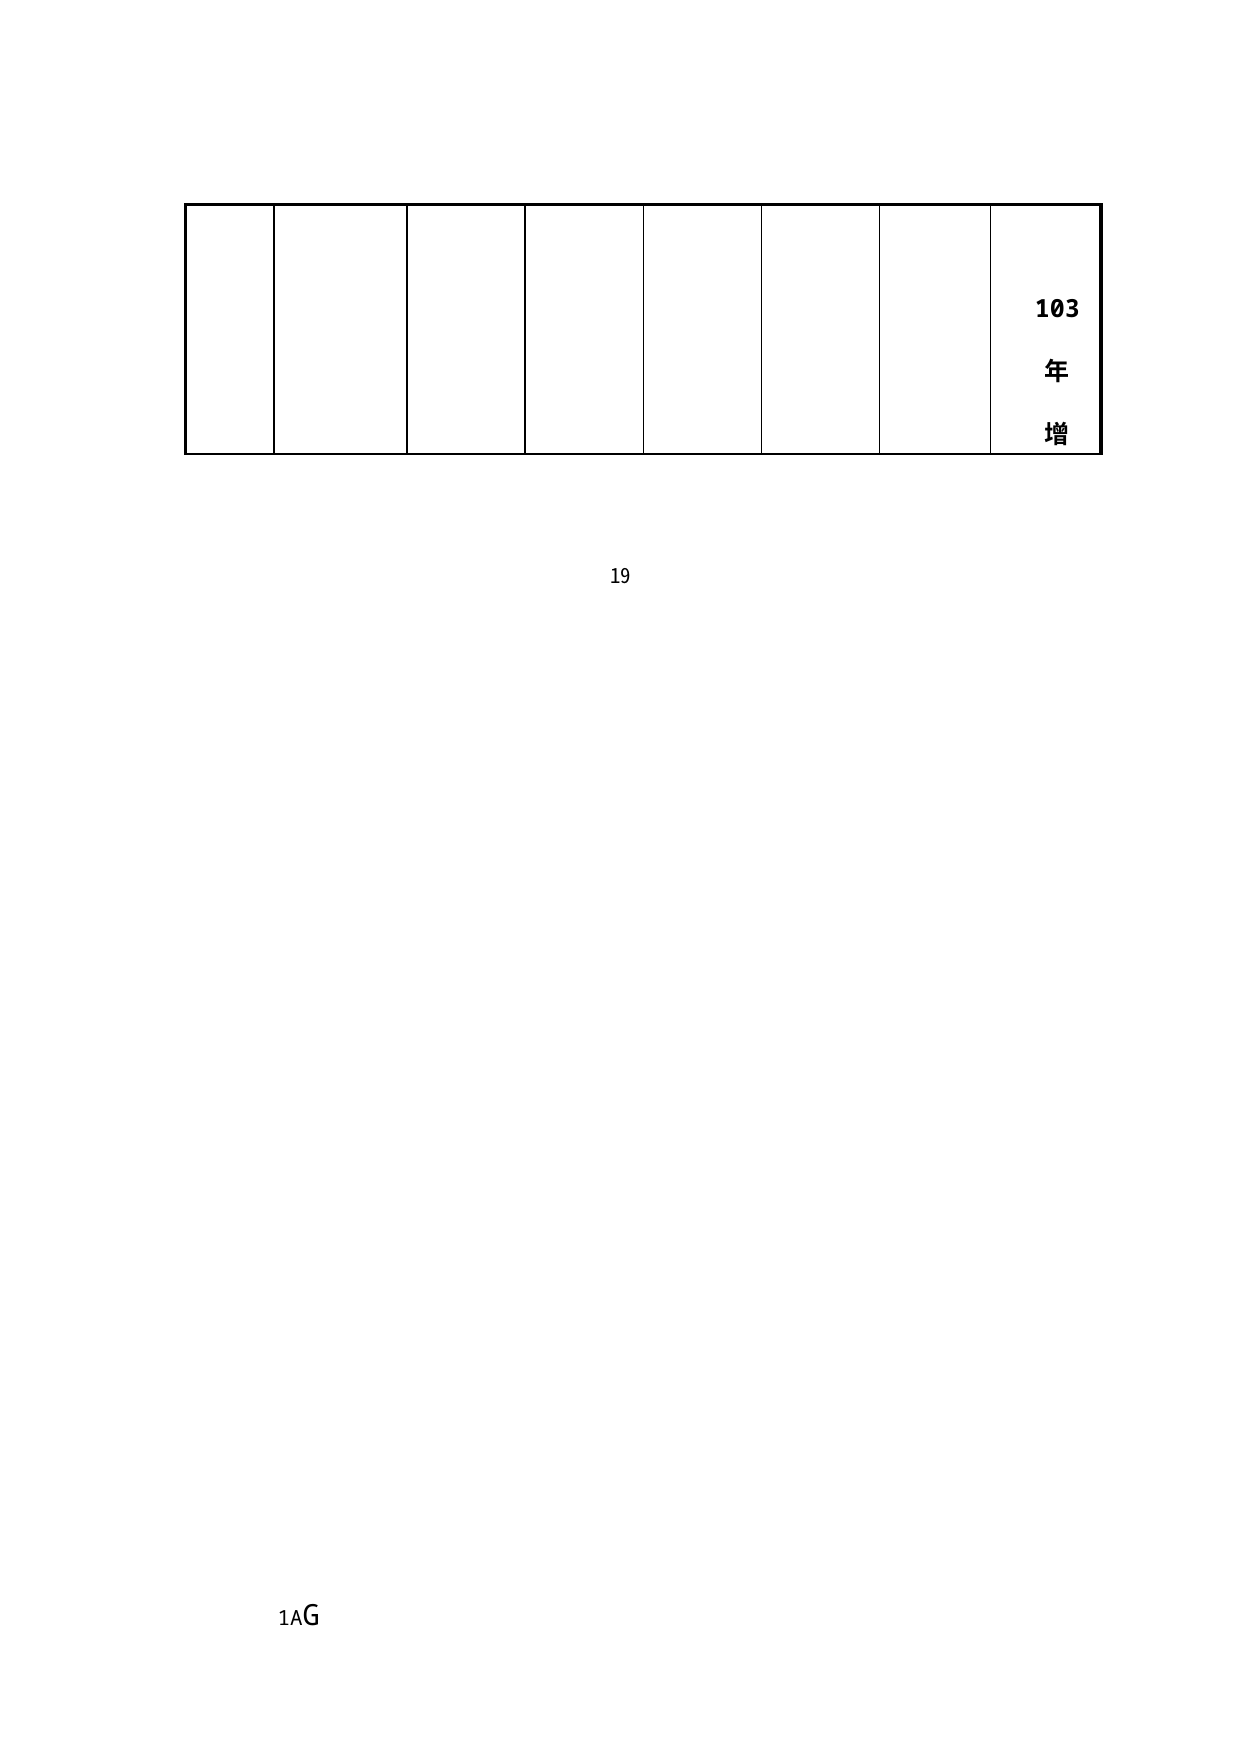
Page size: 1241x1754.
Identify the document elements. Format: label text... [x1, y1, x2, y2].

table_header [275, 206, 406, 453]
table_header [187, 206, 273, 453]
table_header [762, 206, 879, 453]
table_header [880, 206, 990, 453]
table_header [526, 206, 643, 453]
table_header [408, 206, 524, 453]
table_header 103年增 [991, 206, 1099, 453]
table_header [644, 206, 761, 453]
